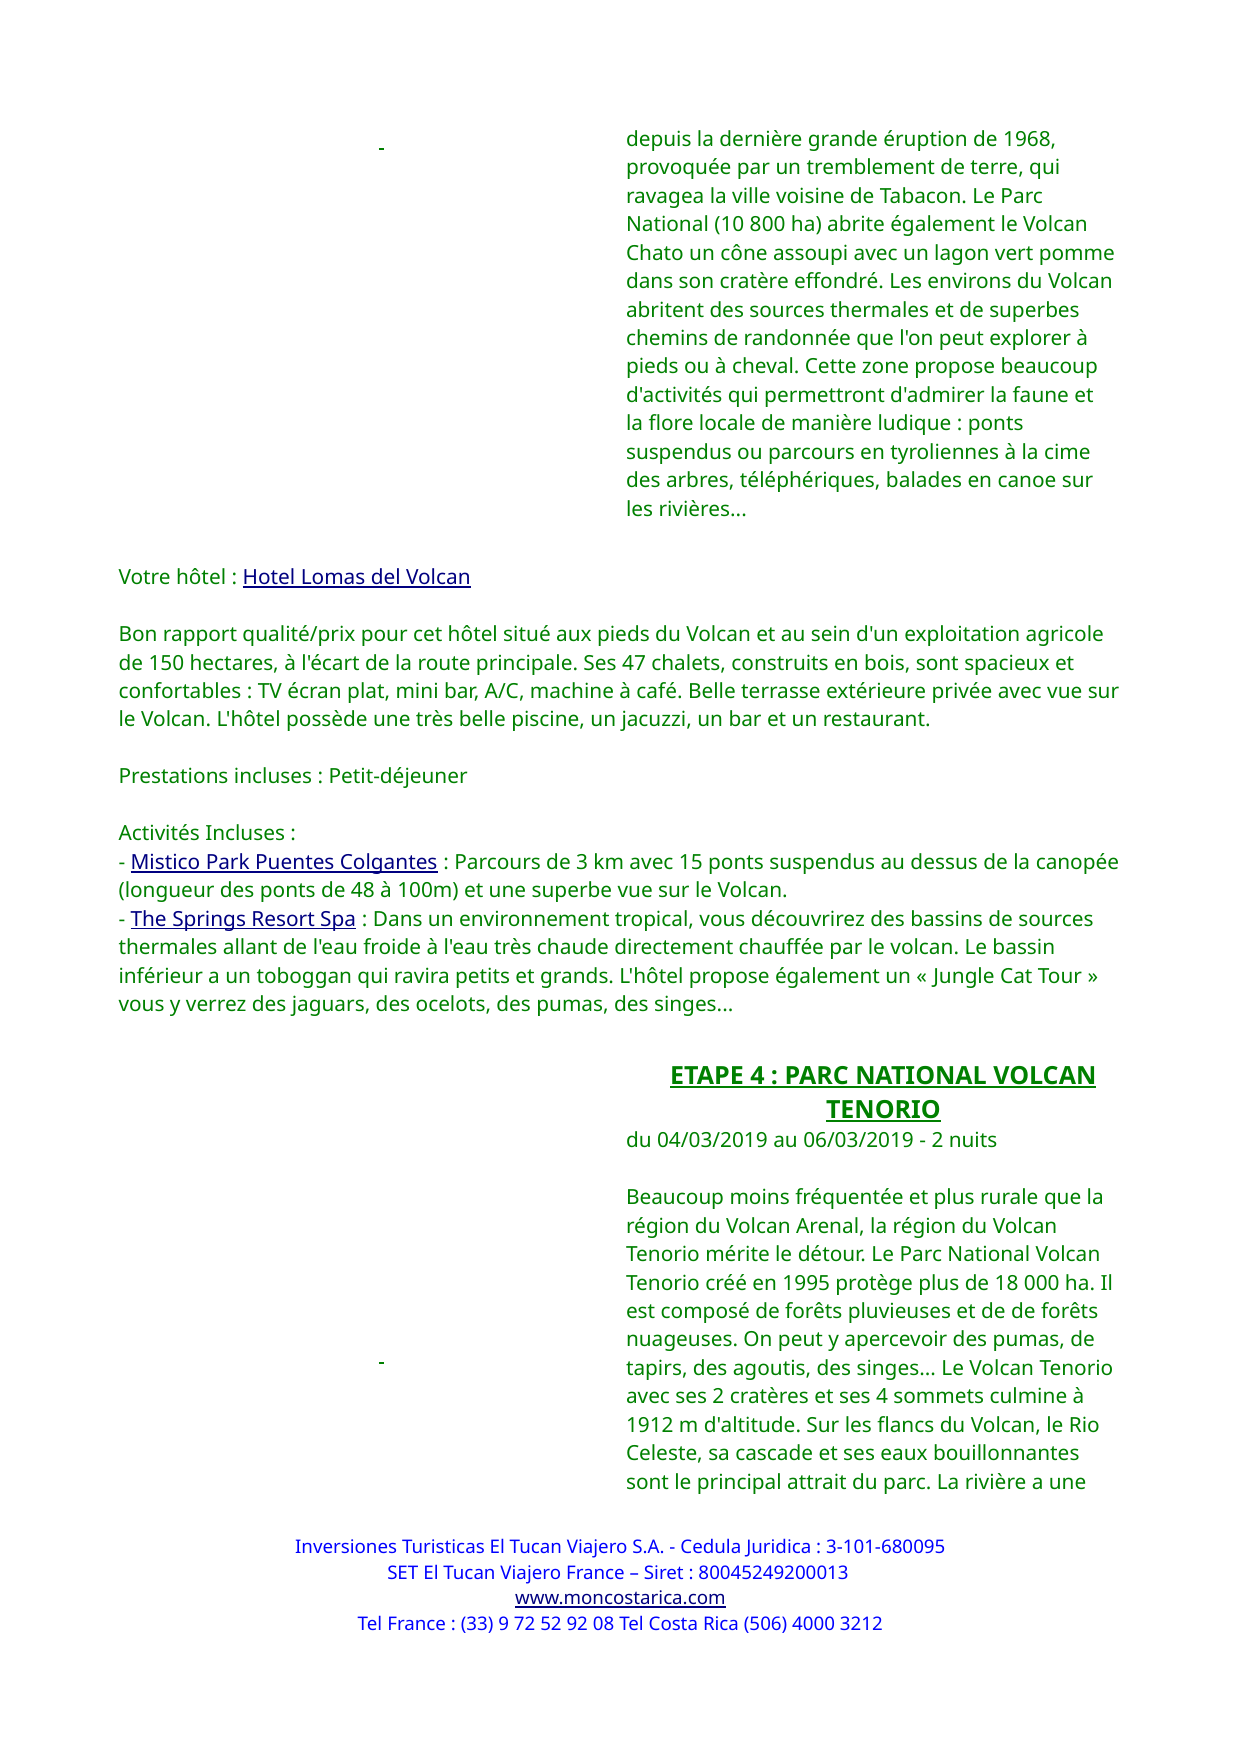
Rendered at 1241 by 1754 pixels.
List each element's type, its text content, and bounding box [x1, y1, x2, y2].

table_header [118, 118, 620, 528]
table_header depuis la dernière grande éruption de 1968, provoquée par un tremblement de terre, qui ravagea la ville voisine de Tabacon. Le Parc National (10 800 ha) abrite également le Volcan Chato un cône assoupi avec un lagon vert pomme dans son cratère effondré. Les environs du Volcan abritent des sources thermales et de superbes chemins de randonnée que l'on peut explorer à pieds ou à cheval. Cette zone propose beaucoup d'activités qui permettront d'admirer la faune et la flore locale de manière ludique : ponts suspendus ou parcours en tyroliennes à la cime des arbres, téléphériques, balades en canoe sur les rivières... [620, 118, 1122, 528]
text Prestations incluses : Petit-déjeuner [118, 762, 1122, 790]
text Bon rapport qualité/prix pour cet hôtel situé aux pieds du Volcan et au sein d'un exploitation agricole de 150 hectares, à l'écart de la route principale. Ses 47 chalets, construits en bois, sont spacieux et confortables : TV écran plat, mini bar, A/C, machine à café. Belle terrasse extérieure privée avec vue sur le Volcan. L'hôtel possède une très belle piscine, un jacuzzi, un bar et un restaurant. [118, 619, 1122, 733]
text Activités Incluses : [118, 818, 1122, 847]
table_header [118, 1052, 620, 1501]
table_header ETAPE 4 : PARC NATIONAL VOLCAN TENORIO du 04/03/2019 au 06/03/2019 - 2 nuits Beaucoup moins fréquentée et plus rurale que la région du Volcan Arenal, la région du Volcan Tenorio mérite le détour. Le Parc National Volcan Tenorio créé en 1995 protège plus de 18 000 ha. Il est composé de forêts pluvieuses et de de forêts nuageuses. On peut y apercevoir des pumas, de tapirs, des agoutis, des singes... Le Volcan Tenorio avec ses 2 cratères et ses 4 sommets culmine à 1912 m d'altitude. Sur les flancs du Volcan, le Rio Celeste, sa cascade et ses eaux bouillonnantes sont le principal attrait du parc. La rivière a une [620, 1052, 1122, 1501]
text - The Springs Resort Spa : Dans un environnement tropical, vous découvrirez des bassins de sources thermales allant de l'eau froide à l'eau très chaude directement chauffée par le volcan. Le bassin inférieur a un toboggan qui ravira petits et grands. L'hôtel propose également un « Jungle Cat Tour » vous y verrez des jaguars, des ocelots, des pumas, des singes... [118, 904, 1122, 1018]
text - Mistico Park Puentes Colgantes : Parcours de 3 km avec 15 ponts suspendus au dessus de la canopée (longueur des ponts de 48 à 100m) et une superbe vue sur le Volcan. [118, 847, 1122, 904]
text Votre hôtel : Hotel Lomas del Volcan [118, 562, 1122, 590]
